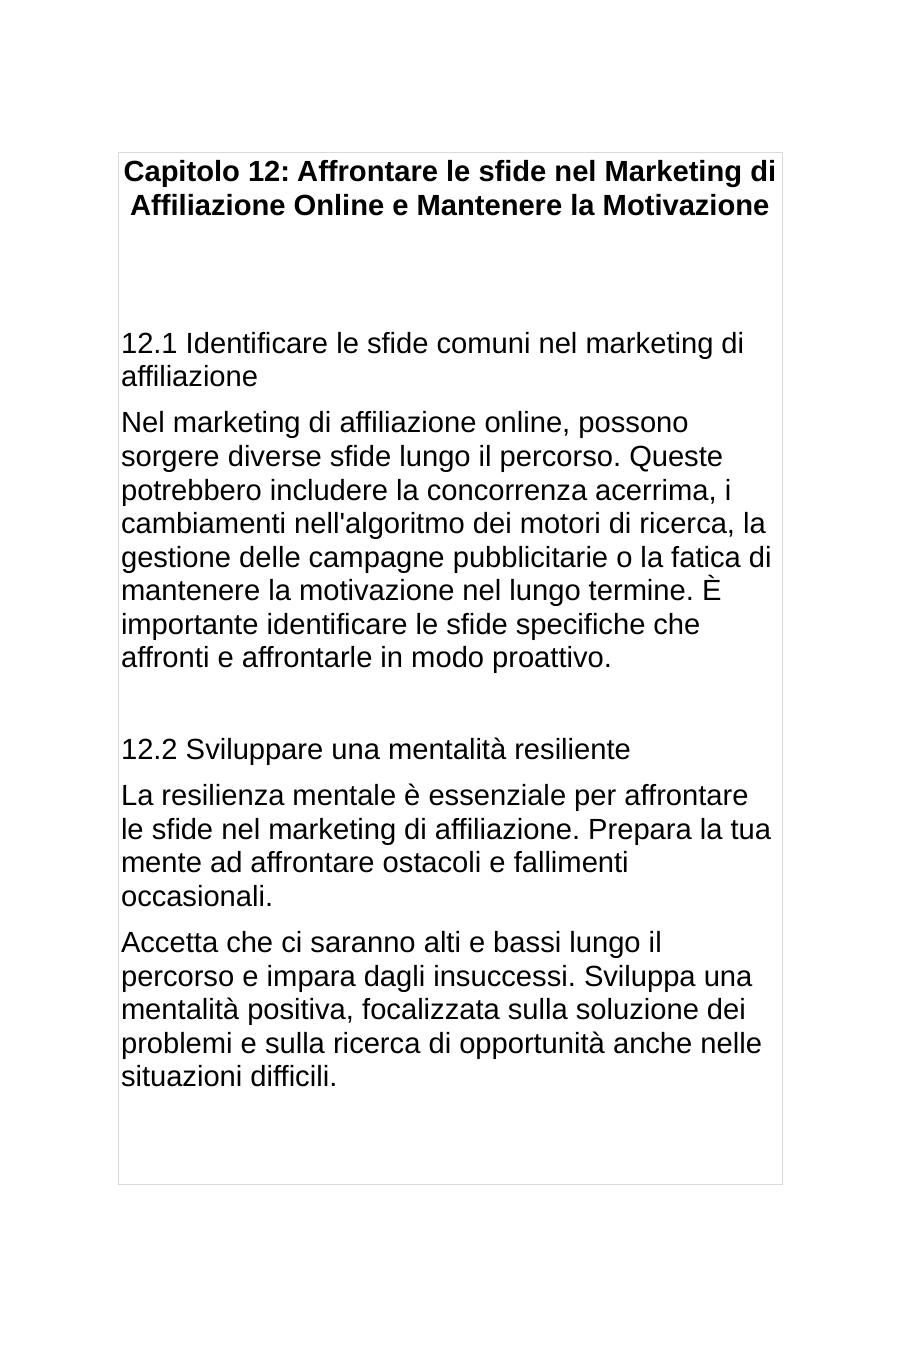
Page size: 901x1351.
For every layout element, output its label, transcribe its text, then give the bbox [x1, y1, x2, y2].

text Accetta che ci saranno alti e bassi lungo il percorso e impara dagli insuccessi. Sviluppa una mentalità positiva, focalizzata sulla soluzione dei problemi e sulla ricerca di opportunità anche nelle situazioni difficili. [119, 922, 782, 1093]
text La resilienza mentale è essenziale per affrontare le sfide nel marketing di affiliazione. Prepara la tua mente ad affrontare ostacoli e fallimenti occasionali. [119, 776, 782, 913]
text 12.1 Identificare le sfide comuni nel marketing di affiliazione [119, 323, 782, 393]
text Capitolo 12: Affrontare le sfide nel Marketing di Affiliazione Online e Mantenere la Motivazione [119, 153, 782, 221]
text 12.2 Sviluppare una mentalità resiliente [119, 730, 782, 766]
text Nel marketing di affiliazione online, possono sorgere diverse sfide lungo il percorso. Queste potrebbero includere la concorrenza acerrima, i cambiamenti nell'algoritmo dei motori di ricerca, la gestione delle campagne pubblicitarie o la fatica di mantenere la motivazione nel lungo termine. È importante identificare le sfide specifiche che affronti e affrontarle in modo proattivo. [119, 403, 782, 674]
